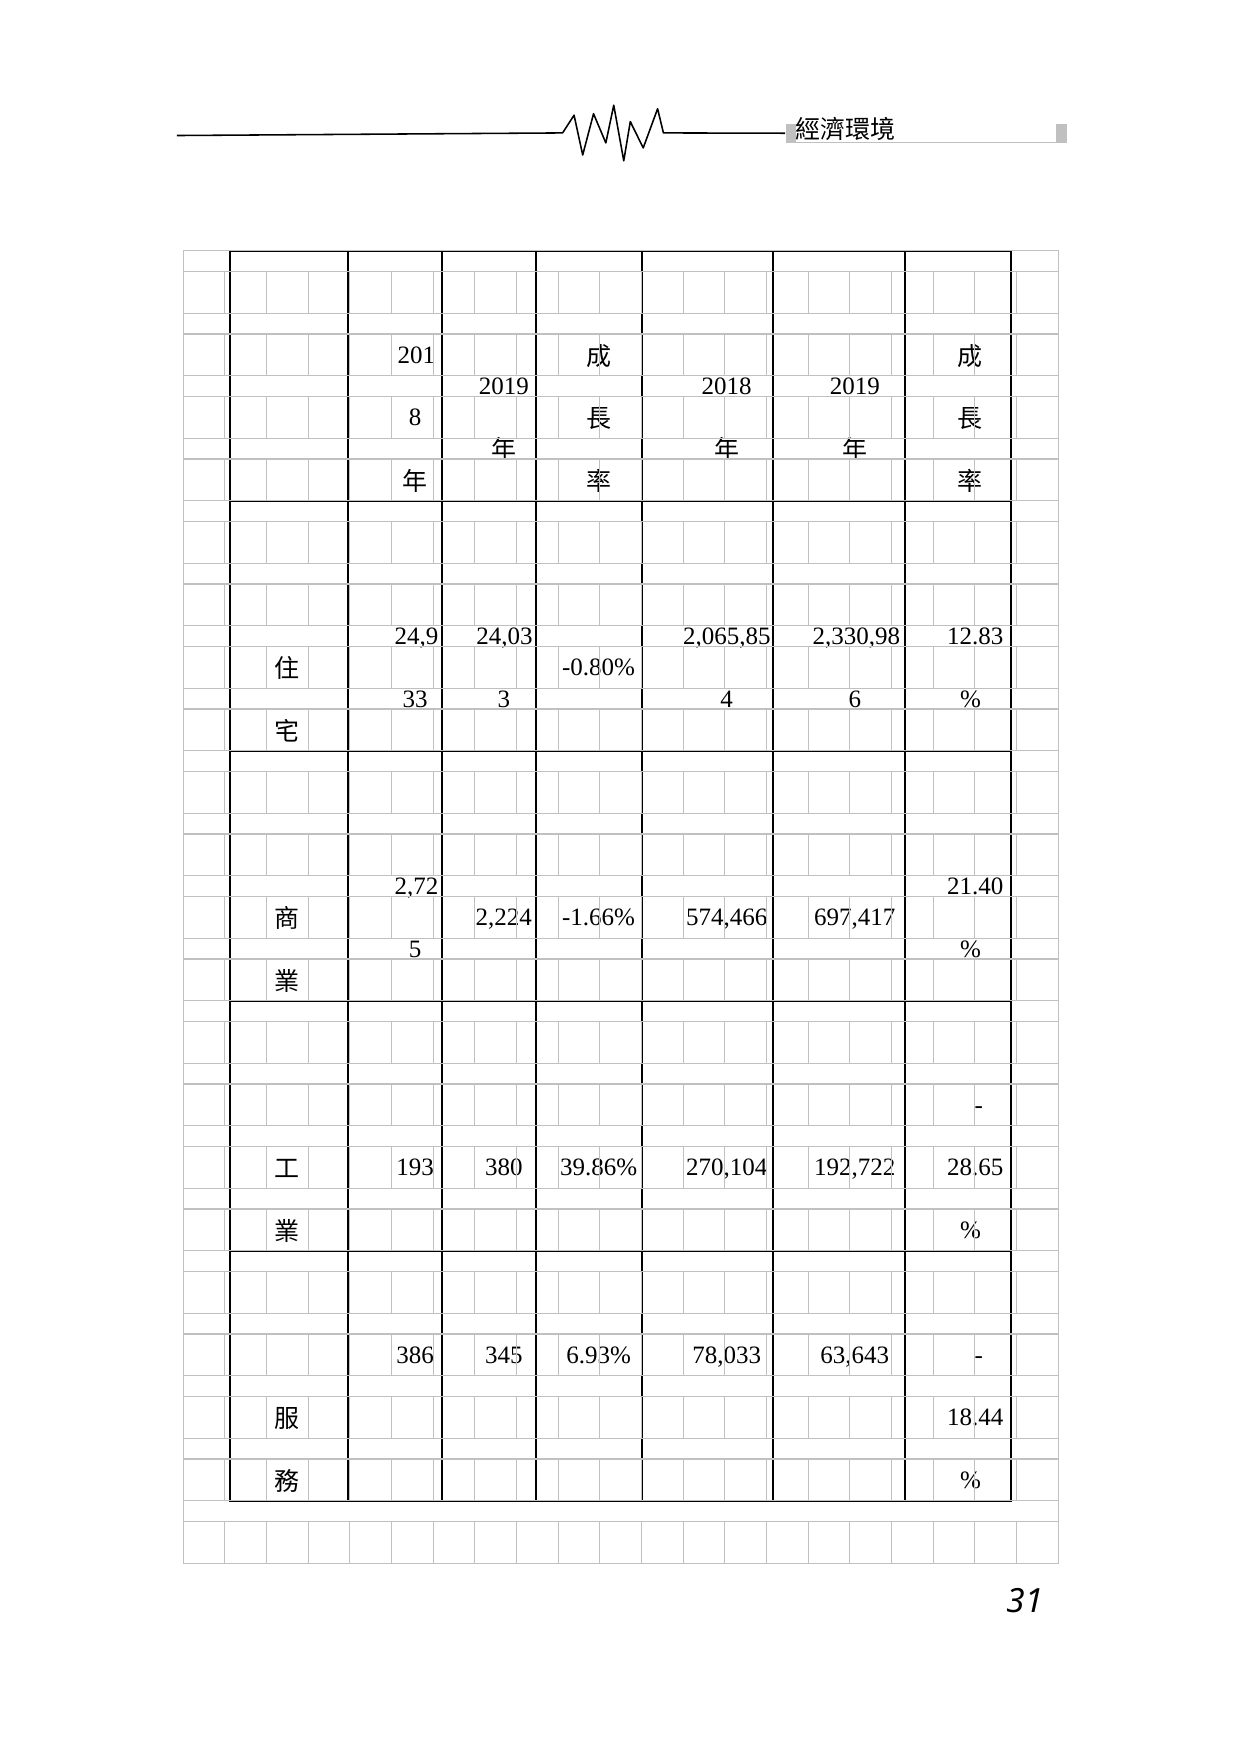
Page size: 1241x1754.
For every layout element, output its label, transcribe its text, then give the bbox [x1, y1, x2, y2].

table_cell 2,224 [443, 835, 474, 875]
table_cell [434, 272, 441, 313]
table_cell [517, 710, 535, 750]
table_cell -18.44% [934, 1335, 974, 1375]
table_cell [517, 585, 535, 625]
table_cell 6.93% [559, 1335, 599, 1375]
table_cell 345 [443, 1397, 474, 1438]
table_cell 成長率 [537, 460, 558, 500]
table_cell 574,466 [643, 960, 683, 1000]
table_cell 270,104 [725, 1210, 766, 1250]
table_cell 192,722 [809, 1210, 849, 1250]
table_cell [934, 897, 974, 938]
table_cell 697,417 [774, 835, 808, 875]
table_cell 574,466 [725, 772, 766, 813]
table_cell 386 [392, 1335, 433, 1375]
table_cell [231, 647, 266, 688]
table_cell % [906, 689, 1010, 708]
table_cell 2,72 [349, 876, 441, 896]
table_cell -0.80% [559, 585, 599, 625]
table_cell 2019年 [850, 439, 904, 458]
table_cell 192,722 [774, 1022, 808, 1063]
table_cell [643, 710, 683, 750]
table_cell 成長率 [975, 460, 1010, 500]
table_cell 成長率 [600, 460, 641, 500]
table_cell 78,033 [725, 1397, 766, 1438]
table_cell [906, 502, 1010, 521]
table_cell [975, 522, 1010, 563]
table_cell [231, 689, 347, 708]
table_cell 6.93% [600, 1397, 641, 1438]
table_cell 2019年 [850, 272, 891, 313]
table_cell 6.93% [559, 1460, 599, 1500]
table_cell 574,466 [684, 897, 724, 938]
table_header 項目 [231, 439, 347, 458]
table_cell 工 [267, 1147, 308, 1188]
table_cell [906, 647, 933, 688]
table_cell -0.80% [559, 522, 599, 563]
table_cell -1.66% [559, 772, 599, 813]
table_cell 2019年 [774, 397, 808, 438]
table_cell [392, 1397, 433, 1438]
table_cell [231, 585, 266, 625]
table_cell 2019年 [475, 460, 516, 500]
table_header 項目 [267, 397, 308, 438]
table_cell 成長率 [975, 397, 1010, 438]
table_cell 2019年 [774, 460, 808, 500]
table_cell 78,033 [643, 1335, 683, 1375]
table_cell [392, 647, 433, 688]
table_cell [231, 1439, 347, 1458]
table_cell 345 [475, 1397, 516, 1438]
table_cell 2019年 [774, 314, 904, 333]
table_cell 39.86% [537, 1085, 558, 1125]
table_cell [392, 897, 433, 938]
table_cell 成長率 [934, 397, 974, 438]
table_cell -0.80% [600, 710, 641, 750]
table_cell 270,104 [643, 1064, 772, 1083]
table_cell [267, 585, 308, 625]
table_cell 380 [443, 1022, 474, 1063]
table_cell 380 [443, 1126, 535, 1146]
table_cell [392, 710, 433, 750]
table_cell [443, 647, 474, 688]
table_cell [392, 1460, 433, 1500]
table_cell 192,722 [774, 1189, 904, 1208]
table_cell [309, 897, 347, 938]
table_cell [231, 1064, 347, 1083]
table_cell [434, 1460, 441, 1500]
table_cell [309, 1085, 347, 1125]
table_cell 39.86% [559, 1022, 599, 1063]
table_cell [850, 710, 891, 750]
table_cell 2018年 [725, 335, 766, 375]
table_cell -18.44% [906, 1252, 1010, 1271]
table_cell 成長率 [537, 335, 558, 375]
table_cell 2,224 [443, 814, 535, 833]
table_cell 192,722 [774, 1064, 904, 1083]
table_cell [475, 585, 516, 625]
table_cell 574,466 [643, 939, 772, 958]
table_header 項目 [267, 335, 308, 375]
table_cell [349, 376, 441, 396]
table_cell [434, 772, 441, 813]
table_cell 2,330,98 [774, 626, 904, 646]
table_cell [349, 439, 441, 458]
table_cell -1.66% [600, 960, 641, 1000]
table_cell [892, 647, 904, 688]
table_cell 192,722 [892, 1210, 904, 1250]
table_cell [392, 960, 433, 1000]
table_cell 380 [443, 1064, 535, 1083]
table_cell [309, 710, 347, 750]
table_cell 192,722 [892, 1147, 904, 1188]
table_cell 年 [392, 460, 433, 500]
table_cell 2019年 [475, 397, 516, 438]
table_cell [267, 1272, 308, 1313]
table_cell 78,033 [767, 1335, 772, 1375]
table_cell 2019年 [774, 439, 855, 458]
table_cell 380 [443, 1147, 474, 1188]
table_header 項目 [231, 460, 266, 500]
table_cell [267, 1335, 308, 1375]
table_cell -0.80% [537, 689, 641, 708]
table_cell [231, 772, 266, 813]
table_cell 6.93% [537, 1252, 641, 1271]
table_cell 380 [475, 1147, 516, 1188]
table_cell [643, 647, 683, 688]
table_cell [725, 710, 766, 750]
table_cell 63,643 [892, 1460, 904, 1500]
table_cell 成長率 [537, 376, 641, 396]
table_cell -18.44% [906, 1314, 1010, 1333]
table_cell [434, 522, 441, 563]
table_cell 39.86% [537, 1064, 641, 1083]
table_cell [850, 585, 891, 625]
table_cell [774, 647, 808, 688]
table_cell 2019年 [517, 272, 535, 313]
table_cell [434, 1272, 441, 1313]
table_cell [267, 522, 308, 563]
table_cell [934, 585, 974, 625]
table_cell [349, 1252, 441, 1271]
table_cell 78,033 [684, 1272, 724, 1313]
table_cell 2018年 [725, 272, 766, 313]
table_cell 成長率 [559, 397, 599, 438]
table_cell 63,643 [850, 1397, 891, 1438]
table_cell 574,466 [767, 835, 772, 875]
table_cell 192,722 [774, 1126, 904, 1146]
table_cell 成長率 [906, 439, 1010, 458]
table_cell [475, 710, 516, 750]
table_cell [309, 960, 347, 1000]
table_cell -0.80% [600, 585, 641, 625]
table_cell 574,466 [684, 835, 724, 875]
table_cell -0.80% [600, 647, 641, 688]
table_cell -28.65% [906, 1064, 1010, 1083]
table_cell 2,224 [517, 835, 535, 875]
table_cell 574,466 [725, 960, 766, 1000]
table_cell 78,033 [643, 1376, 772, 1396]
table_cell 6.93% [600, 1272, 641, 1313]
table_cell -18.44% [975, 1460, 1010, 1500]
table_cell -1.66% [600, 835, 641, 875]
table_cell 2019年 [475, 272, 516, 313]
table_cell 270,104 [684, 1210, 724, 1250]
table_cell [809, 647, 849, 688]
table_cell 成長率 [537, 439, 641, 458]
table_cell 2018年 [767, 397, 772, 438]
table_cell [392, 1272, 433, 1313]
table_cell [349, 1126, 441, 1146]
table_cell -0.80% [600, 522, 641, 563]
table_cell -18.44% [934, 1272, 974, 1313]
table_cell 63,643 [774, 1376, 904, 1396]
table_cell 2018年 [767, 460, 772, 500]
table_cell 380 [443, 1189, 535, 1208]
table_cell 78,033 [767, 1272, 772, 1313]
table_cell 24,03 [443, 626, 535, 646]
table_cell [767, 710, 772, 750]
table_cell 2019年 [443, 376, 535, 396]
table_cell [267, 772, 308, 813]
table_cell [350, 585, 391, 625]
table_cell 270,104 [643, 1022, 683, 1063]
table_cell -1.66% [559, 897, 599, 938]
table_cell 成長率 [906, 397, 933, 438]
table_cell [309, 1272, 347, 1313]
table_cell [350, 1147, 391, 1188]
table_cell [350, 710, 391, 750]
table_cell 574,466 [684, 960, 724, 1000]
table_cell [309, 835, 347, 875]
table_cell -28.65% [975, 1210, 1010, 1250]
table_cell 192,722 [774, 1210, 808, 1250]
table_cell [231, 814, 347, 833]
table_cell [434, 897, 441, 938]
table_cell 270,104 [725, 1022, 766, 1063]
table_cell [434, 1147, 441, 1188]
table_cell 192,722 [892, 1022, 904, 1063]
table_cell 63,643 [809, 1335, 849, 1375]
table_cell -28.65% [906, 1002, 1010, 1021]
table_cell 服 [267, 1397, 308, 1438]
table_cell -28.65% [906, 1147, 933, 1188]
table_cell 380 [475, 1085, 516, 1125]
table_cell 270,104 [684, 1147, 724, 1188]
table_cell 2018年 [684, 397, 724, 438]
table_cell -0.80% [537, 710, 558, 750]
table_cell -0.80% [537, 626, 641, 646]
table_cell 2,224 [517, 960, 535, 1000]
table_cell [350, 1335, 391, 1375]
table_cell -28.65% [906, 1022, 933, 1063]
table_cell 2,224 [475, 960, 516, 1000]
table_cell 574,466 [643, 897, 683, 938]
table_cell -18.44% [906, 1439, 1010, 1458]
table_cell [349, 1064, 441, 1083]
table_cell 成長率 [934, 460, 974, 500]
table_cell [231, 960, 266, 1000]
table_cell 2019年 [892, 397, 904, 438]
table_cell [850, 522, 891, 563]
table_cell 成長率 [537, 314, 641, 333]
table_cell 成長率 [934, 272, 974, 313]
table_cell 2,224 [443, 876, 535, 896]
table_cell [906, 960, 933, 1000]
table_cell 6.93% [559, 1397, 599, 1438]
table_cell [725, 647, 766, 688]
table_cell 2,224 [517, 772, 535, 813]
table_cell [231, 1272, 266, 1313]
table_cell 2018年 [643, 335, 683, 375]
table_cell -1.66% [537, 752, 641, 771]
table_cell 345 [517, 1460, 535, 1500]
table_cell 270,104 [725, 1147, 766, 1188]
table_cell [767, 585, 772, 625]
table_cell 63,643 [850, 1335, 891, 1375]
table_cell 2019年 [774, 272, 808, 313]
table_cell 2018年 [643, 460, 683, 500]
table_cell -1.66% [537, 835, 558, 875]
table_cell [443, 502, 535, 521]
table_cell 2019年 [443, 252, 535, 271]
table_cell [434, 1397, 441, 1438]
table_cell [231, 1002, 347, 1021]
table_cell [309, 1210, 347, 1250]
table_cell [434, 1210, 441, 1250]
table_cell [350, 397, 391, 438]
table_cell [906, 564, 1010, 583]
table_cell 574,466 [643, 752, 772, 771]
table_cell 2019年 [892, 460, 904, 500]
table_cell [350, 1210, 391, 1250]
table_cell 成長率 [537, 272, 558, 313]
table_cell [975, 772, 1010, 813]
table_cell -0.80% [537, 647, 558, 688]
table_cell [231, 1397, 266, 1438]
table_cell 78,033 [643, 1314, 772, 1333]
table_cell -18.44% [906, 1335, 933, 1375]
table_cell [517, 647, 535, 688]
table_cell 78,033 [725, 1272, 766, 1313]
table_cell [906, 814, 1010, 833]
table_cell 2019年 [443, 397, 474, 438]
table_cell 2018年 [722, 439, 772, 458]
table_cell [443, 585, 474, 625]
table_cell 6.93% [537, 1460, 558, 1500]
table_cell 380 [475, 1022, 516, 1063]
table_cell [434, 835, 441, 875]
table_cell 成長率 [559, 335, 599, 375]
table_cell 697,417 [850, 897, 891, 938]
table_cell 2019年 [892, 272, 904, 313]
table_cell 270,104 [643, 1189, 772, 1208]
table_cell [231, 1210, 266, 1250]
table_cell [643, 502, 772, 521]
table_cell [267, 1085, 308, 1125]
table_cell 192,722 [892, 1085, 904, 1125]
table_cell 697,417 [774, 897, 808, 938]
table_cell 63,643 [850, 1272, 891, 1313]
table_cell 697,417 [774, 876, 904, 896]
table_cell 697,417 [774, 960, 808, 1000]
table_cell 2,224 [443, 752, 535, 771]
table_cell 192,722 [850, 1147, 891, 1188]
table_cell [231, 522, 266, 563]
table_cell 345 [443, 1272, 474, 1313]
table_cell -18.44% [906, 1397, 933, 1438]
table_cell -1.66% [537, 814, 641, 833]
table_cell 574,466 [643, 814, 772, 833]
table_cell 成長率 [559, 272, 599, 313]
table_cell 2019年 [443, 314, 535, 333]
table_cell -1.66% [537, 939, 641, 958]
table_cell [231, 564, 347, 583]
table_cell [475, 647, 516, 688]
table_cell [443, 564, 535, 583]
table_cell -1.66% [537, 897, 558, 938]
table_cell 63,643 [892, 1272, 904, 1313]
table_cell [774, 502, 904, 521]
table_cell 2018年 [725, 460, 766, 500]
table_cell 住 [267, 647, 308, 688]
table_cell -28.65% [934, 1147, 974, 1188]
table_cell [892, 585, 904, 625]
table_cell 成長率 [975, 272, 1010, 313]
table_cell [392, 1022, 433, 1063]
table_cell [392, 522, 433, 563]
table_cell 成長率 [559, 460, 599, 500]
table_cell 務 [267, 1460, 308, 1500]
table_cell [231, 710, 266, 750]
table_cell [231, 502, 347, 521]
table_cell [349, 752, 441, 771]
table_cell -28.65% [934, 1210, 974, 1250]
table_header 項目 [309, 335, 347, 375]
table_cell 574,466 [725, 897, 766, 938]
table_cell [906, 522, 933, 563]
table_cell 697,417 [850, 835, 891, 875]
table_cell [774, 710, 808, 750]
table_cell 697,417 [892, 772, 904, 813]
table_cell 成長率 [906, 335, 933, 375]
table_cell 39.86% [537, 1126, 641, 1146]
table_cell 宅 [267, 710, 308, 750]
table_cell [309, 772, 347, 813]
table_cell 270,104 [643, 1002, 772, 1021]
table_cell 574,466 [767, 897, 772, 938]
table_cell 78,033 [767, 1460, 772, 1500]
table_cell 39.86% [537, 1022, 558, 1063]
table_cell [906, 710, 933, 750]
table_cell [975, 647, 1010, 688]
table_cell 2019年 [774, 252, 904, 271]
table_cell 2018年 [684, 460, 724, 500]
table_cell 63,643 [809, 1460, 849, 1500]
table_cell 2019年 [850, 335, 891, 375]
table_cell 成長率 [600, 335, 641, 375]
table_cell [892, 710, 904, 750]
table_cell 6.93% [600, 1335, 641, 1375]
table_header 項目 [231, 314, 347, 333]
table_cell [231, 1126, 347, 1146]
table_cell 6.93% [537, 1376, 641, 1396]
table_cell [434, 585, 441, 625]
table_cell 39.86% [559, 1147, 599, 1188]
table_cell [934, 772, 974, 813]
table_cell [434, 710, 441, 750]
table_cell 270,104 [643, 1126, 772, 1146]
table_cell 697,417 [892, 835, 904, 875]
table_cell [349, 314, 441, 333]
table_cell [434, 647, 441, 688]
table_cell 2019年 [443, 439, 504, 458]
table_cell 345 [517, 1272, 535, 1313]
table_cell [809, 522, 849, 563]
table_cell [906, 752, 1010, 771]
table_cell [443, 522, 474, 563]
table_cell 380 [443, 1210, 474, 1250]
table_cell 345 [475, 1335, 516, 1375]
table_cell -28.65% [906, 1126, 1010, 1146]
table_header 項目 [309, 272, 347, 313]
table_cell [231, 876, 347, 896]
table_cell 78,033 [643, 1460, 683, 1500]
table_cell 63,643 [774, 1439, 904, 1458]
table_cell 2019年 [809, 335, 849, 375]
table_cell [350, 1022, 391, 1063]
table_cell 2,224 [517, 897, 535, 938]
table_cell [684, 710, 724, 750]
table_cell 380 [443, 1002, 535, 1021]
table_header 項目 [267, 272, 308, 313]
table_cell [309, 585, 347, 625]
table_cell 697,417 [774, 772, 808, 813]
table_cell 成長率 [537, 252, 641, 271]
table_cell [809, 585, 849, 625]
table_cell 6.93% [537, 1314, 641, 1333]
table_cell -28.65% [906, 1189, 1010, 1208]
table_cell [850, 647, 891, 688]
table_cell 2019年 [809, 272, 849, 313]
table_cell 63,643 [774, 1335, 808, 1375]
table_cell 63,643 [850, 1460, 891, 1500]
table_cell 2019年 [809, 460, 849, 500]
table_cell 697,417 [809, 960, 849, 1000]
table_cell 345 [443, 1314, 535, 1333]
table_cell 2,224 [443, 939, 535, 958]
table_header 項目 [267, 460, 308, 500]
table_cell -28.65% [975, 1147, 1010, 1188]
table_cell 39.86% [537, 1189, 641, 1208]
table_cell 78,033 [725, 1335, 766, 1375]
table_cell -18.44% [934, 1460, 974, 1500]
table_cell 2,224 [475, 897, 516, 938]
table_cell 78,033 [643, 1439, 772, 1458]
table_cell 192,722 [809, 1022, 849, 1063]
table_cell 4 [643, 689, 772, 708]
table_cell 697,417 [809, 897, 849, 938]
table_cell [231, 897, 266, 938]
table_cell 2019年 [892, 335, 904, 375]
table_cell -1.66% [537, 772, 558, 813]
table_cell 2018年 [643, 314, 772, 333]
table_cell [392, 585, 433, 625]
table_cell % [906, 939, 1010, 958]
table_cell -18.44% [975, 1272, 1010, 1313]
table_cell 6.93% [600, 1460, 641, 1500]
table_cell 2,224 [443, 960, 474, 1000]
table_cell 39.86% [600, 1022, 641, 1063]
table_cell [349, 1314, 441, 1333]
table_cell [231, 752, 347, 771]
table_cell [906, 772, 933, 813]
table_cell 697,417 [850, 960, 891, 1000]
table_cell 380 [517, 1210, 535, 1250]
table_cell 63,643 [809, 1397, 849, 1438]
table_cell [349, 1002, 441, 1021]
table_cell 成長率 [537, 397, 558, 438]
table_cell 2019年 [809, 397, 849, 438]
table_cell [231, 1022, 266, 1063]
table_cell 24,9 [349, 626, 441, 646]
table_cell 2019年 [850, 460, 891, 500]
table_cell [231, 1460, 266, 1500]
table_cell [392, 272, 433, 313]
table_cell 39.86% [537, 1147, 558, 1188]
table_cell 2,224 [443, 897, 474, 938]
table_cell 6.93% [537, 1272, 558, 1313]
table_cell [350, 647, 391, 688]
table_cell 78,033 [643, 1397, 683, 1438]
table_cell [350, 272, 391, 313]
table_cell 2019年 [774, 376, 904, 396]
table_cell [231, 626, 347, 646]
table_cell -1.66% [537, 876, 641, 896]
table_cell 2019年 [443, 460, 474, 500]
table_cell 成長率 [975, 335, 1010, 375]
table_cell [350, 897, 391, 938]
table_cell [934, 835, 974, 875]
table_cell [309, 1460, 347, 1500]
table_cell -18.44% [975, 1397, 1010, 1438]
table_cell 2019年 [443, 272, 474, 313]
table_cell 2018年 [684, 272, 724, 313]
table_cell [349, 1189, 441, 1208]
table_cell 63,643 [774, 1460, 808, 1500]
table_cell 39.86% [559, 1210, 599, 1250]
table_cell [725, 585, 766, 625]
table_cell [231, 1376, 347, 1396]
table_cell 63,643 [809, 1272, 849, 1313]
table_cell -1.66% [600, 897, 641, 938]
table_cell [774, 564, 904, 583]
table_cell 574,466 [643, 835, 683, 875]
table_cell -28.65% [934, 1022, 974, 1063]
table_cell 201 [392, 335, 433, 375]
table_cell 2019年 [517, 335, 535, 375]
table_cell [434, 960, 441, 1000]
table_cell [350, 1397, 391, 1438]
table_header 項目 [309, 397, 347, 438]
table_cell [906, 897, 933, 938]
table_cell [231, 1147, 266, 1188]
table_cell 697,417 [774, 939, 904, 958]
table_cell [392, 772, 433, 813]
table_cell 39.86% [559, 1085, 599, 1125]
table_cell [309, 522, 347, 563]
table_cell 2,224 [475, 835, 516, 875]
table_cell [231, 939, 347, 958]
table_cell 業 [267, 960, 308, 1000]
table_cell 345 [517, 1335, 535, 1375]
table_cell [767, 647, 772, 688]
table_cell 成長率 [906, 314, 1010, 333]
table_cell 78,033 [725, 1460, 766, 1500]
table_cell 63,643 [774, 1314, 904, 1333]
table_cell 12.83 [906, 626, 1010, 646]
table_cell -18.44% [975, 1335, 1010, 1375]
table_cell [392, 1210, 433, 1250]
table_header 項目 [231, 397, 266, 438]
table_cell 574,466 [767, 772, 772, 813]
table_cell 270,104 [767, 1085, 772, 1125]
table_cell 380 [517, 1085, 535, 1125]
table_cell [392, 835, 433, 875]
table_cell 78,033 [684, 1460, 724, 1500]
table_cell 2019年 [475, 335, 516, 375]
table_cell 39.86% [600, 1085, 641, 1125]
table_cell [350, 522, 391, 563]
table_cell [475, 522, 516, 563]
table_cell [349, 1376, 441, 1396]
table_cell [975, 710, 1010, 750]
table_cell 697,417 [809, 835, 849, 875]
table_cell [684, 522, 724, 563]
table_cell [934, 960, 974, 1000]
table_cell 192,722 [850, 1085, 891, 1125]
table_cell -28.65% [975, 1022, 1010, 1063]
table_cell [975, 897, 1010, 938]
table_cell [349, 252, 441, 271]
table_cell 3 [443, 689, 535, 708]
table_cell 21.40 [906, 876, 1010, 896]
table_cell [267, 1022, 308, 1063]
table_cell 380 [443, 1085, 474, 1125]
table_cell [517, 522, 535, 563]
table_cell 2019年 [499, 439, 535, 458]
table_cell 270,104 [767, 1210, 772, 1250]
table_cell 成長率 [906, 252, 1010, 271]
table_cell [975, 585, 1010, 625]
table_cell 380 [517, 1147, 535, 1188]
table_cell 697,417 [850, 772, 891, 813]
table_cell 192,722 [809, 1085, 849, 1125]
table_cell 33 [349, 689, 441, 708]
table_cell [350, 335, 391, 375]
table_cell 2019年 [443, 335, 474, 375]
table_cell [975, 835, 1010, 875]
table_cell [809, 710, 849, 750]
table_cell 192,722 [774, 1147, 808, 1188]
table_cell [906, 585, 933, 625]
table_cell 成長率 [906, 460, 933, 500]
table_cell [434, 1085, 441, 1125]
table_cell 574,466 [767, 960, 772, 1000]
table_cell 270,104 [767, 1022, 772, 1063]
table_cell [309, 647, 347, 688]
table_cell 345 [475, 1272, 516, 1313]
table_cell [643, 564, 772, 583]
table_cell 2018年 [643, 252, 772, 271]
table_cell [349, 1439, 441, 1458]
table_cell 270,104 [643, 1085, 683, 1125]
table_cell [349, 502, 441, 521]
table_cell 63,643 [774, 1272, 808, 1313]
table_cell 270,104 [684, 1085, 724, 1125]
table_cell [231, 1335, 266, 1375]
table_cell -18.44% [906, 1460, 933, 1500]
table_cell 業 [267, 1210, 308, 1250]
table_cell 6 [774, 689, 904, 708]
table_cell -18.44% [934, 1397, 974, 1438]
table_cell 270,104 [643, 1147, 683, 1188]
table_cell [684, 585, 724, 625]
table_cell -0.80% [559, 710, 599, 750]
table_cell 39.86% [537, 1002, 641, 1021]
table_cell 成長率 [906, 272, 933, 313]
table_cell [643, 522, 683, 563]
table_cell 2018年 [643, 272, 683, 313]
table_cell -0.80% [559, 647, 599, 688]
table_cell 6.93% [537, 1335, 558, 1375]
table_cell 345 [443, 1376, 535, 1396]
table_cell 270,104 [767, 1147, 772, 1188]
table_cell 2018年 [643, 376, 772, 396]
table_cell 6.93% [537, 1439, 641, 1458]
table_cell [350, 1460, 391, 1500]
table_cell 2019年 [850, 397, 891, 438]
table_cell 成長率 [600, 272, 641, 313]
table_cell 2019年 [774, 335, 808, 375]
table_cell [231, 1085, 266, 1125]
table_cell [684, 647, 724, 688]
table_cell 6.93% [559, 1272, 599, 1313]
table_cell 345 [443, 1335, 474, 1375]
table_cell [434, 397, 441, 438]
table_cell [725, 522, 766, 563]
table_cell 345 [517, 1397, 535, 1438]
table_cell [267, 835, 308, 875]
table_cell -28.65% [934, 1085, 974, 1125]
table_cell -28.65% [906, 1210, 933, 1250]
table_cell 5 [349, 939, 441, 958]
table_cell [434, 1335, 441, 1375]
table_cell 成長率 [906, 376, 1010, 396]
table_cell 2018年 [643, 397, 683, 438]
table_cell 成長率 [600, 397, 641, 438]
table_cell 345 [443, 1252, 535, 1271]
table_header 項目 [309, 460, 347, 500]
table_cell 2019年 [517, 460, 535, 500]
table_cell 2018年 [767, 272, 772, 313]
table_cell 6.93% [537, 1397, 558, 1438]
table_cell 2,224 [443, 772, 474, 813]
table_cell 78,033 [643, 1272, 683, 1313]
table_cell [434, 460, 441, 500]
table_cell [443, 710, 474, 750]
table_cell -0.80% [537, 502, 641, 521]
table_cell [434, 1022, 441, 1063]
table_cell [350, 1085, 391, 1125]
table_cell 697,417 [774, 752, 904, 771]
table_cell 8 [392, 397, 433, 438]
table_cell [350, 835, 391, 875]
table_cell 2,224 [475, 772, 516, 813]
table_cell 192,722 [850, 1210, 891, 1250]
table_header 項目 [231, 376, 347, 396]
table_cell 697,417 [809, 772, 849, 813]
table_header 項目 [231, 252, 347, 271]
table_cell 63,643 [774, 1252, 904, 1271]
table_cell 192,722 [850, 1022, 891, 1063]
table_cell [975, 960, 1010, 1000]
table_header 項目 [231, 272, 266, 313]
table_cell 78,033 [643, 1252, 772, 1271]
table_cell 192,722 [774, 1085, 808, 1125]
table_cell [309, 1335, 347, 1375]
table_cell [309, 1147, 347, 1188]
table_cell [934, 710, 974, 750]
table_cell 63,643 [892, 1397, 904, 1438]
table_cell 574,466 [643, 772, 683, 813]
table_cell -0.80% [537, 564, 641, 583]
table_cell [434, 335, 441, 375]
table_cell 成長率 [934, 335, 974, 375]
table_cell [934, 522, 974, 563]
table_cell -18.44% [906, 1272, 933, 1313]
table_cell 63,643 [892, 1335, 904, 1375]
table_cell [309, 1397, 347, 1438]
table_cell [350, 772, 391, 813]
table_cell 345 [443, 1460, 474, 1500]
table_cell 63,643 [774, 1397, 808, 1438]
table_cell [349, 564, 441, 583]
table_cell [774, 522, 808, 563]
table_cell 270,104 [725, 1085, 766, 1125]
table_cell 商 [267, 897, 308, 938]
table_cell 192,722 [809, 1147, 849, 1188]
table_cell [350, 460, 391, 500]
table_cell [934, 647, 974, 688]
table_cell [892, 522, 904, 563]
table_cell 192,722 [774, 1002, 904, 1021]
table_cell 345 [475, 1460, 516, 1500]
table_cell 2018年 [684, 335, 724, 375]
table_cell [349, 814, 441, 833]
table_cell [350, 960, 391, 1000]
table_cell [231, 1189, 347, 1208]
table_cell [231, 1314, 347, 1333]
table_cell 2018年 [767, 335, 772, 375]
table_cell [231, 1252, 347, 1271]
table_cell 574,466 [725, 835, 766, 875]
table_cell 2018年 [725, 397, 766, 438]
table_cell 78,033 [684, 1335, 724, 1375]
table_cell 39.86% [537, 1210, 558, 1250]
table_cell -0.80% [537, 522, 558, 563]
table_cell 697,417 [892, 897, 904, 938]
table_cell [643, 585, 683, 625]
table_cell 345 [443, 1439, 535, 1458]
table_cell -28.65% [975, 1085, 1010, 1125]
table_cell -0.80% [537, 585, 558, 625]
table_cell [774, 585, 808, 625]
table_cell -28.65% [906, 1085, 933, 1125]
table_cell [231, 835, 266, 875]
table_cell 697,417 [892, 960, 904, 1000]
table_cell 380 [475, 1210, 516, 1250]
table_cell 2,065,85 [643, 626, 772, 646]
table_cell -1.66% [600, 772, 641, 813]
table_cell 193 [392, 1147, 433, 1188]
table_cell 697,417 [774, 814, 904, 833]
table_cell 39.86% [600, 1210, 641, 1250]
table_cell -1.66% [537, 960, 558, 1000]
table_cell [309, 1022, 347, 1063]
table_cell 574,466 [684, 772, 724, 813]
table_cell 2018年 [643, 439, 727, 458]
table_cell [350, 1272, 391, 1313]
table_cell 270,104 [684, 1022, 724, 1063]
table_cell -18.44% [906, 1376, 1010, 1396]
table_cell 78,033 [684, 1397, 724, 1438]
table_cell 39.86% [600, 1147, 641, 1188]
table_cell 2019年 [517, 397, 535, 438]
table_cell 270,104 [643, 1210, 683, 1250]
table_cell [392, 1085, 433, 1125]
table_cell -1.66% [559, 960, 599, 1000]
table_cell 78,033 [767, 1397, 772, 1438]
table_header 項目 [231, 335, 266, 375]
table_cell -1.66% [559, 835, 599, 875]
table_cell [906, 835, 933, 875]
table_cell 380 [517, 1022, 535, 1063]
table_cell 574,466 [643, 876, 772, 896]
table_cell [767, 522, 772, 563]
